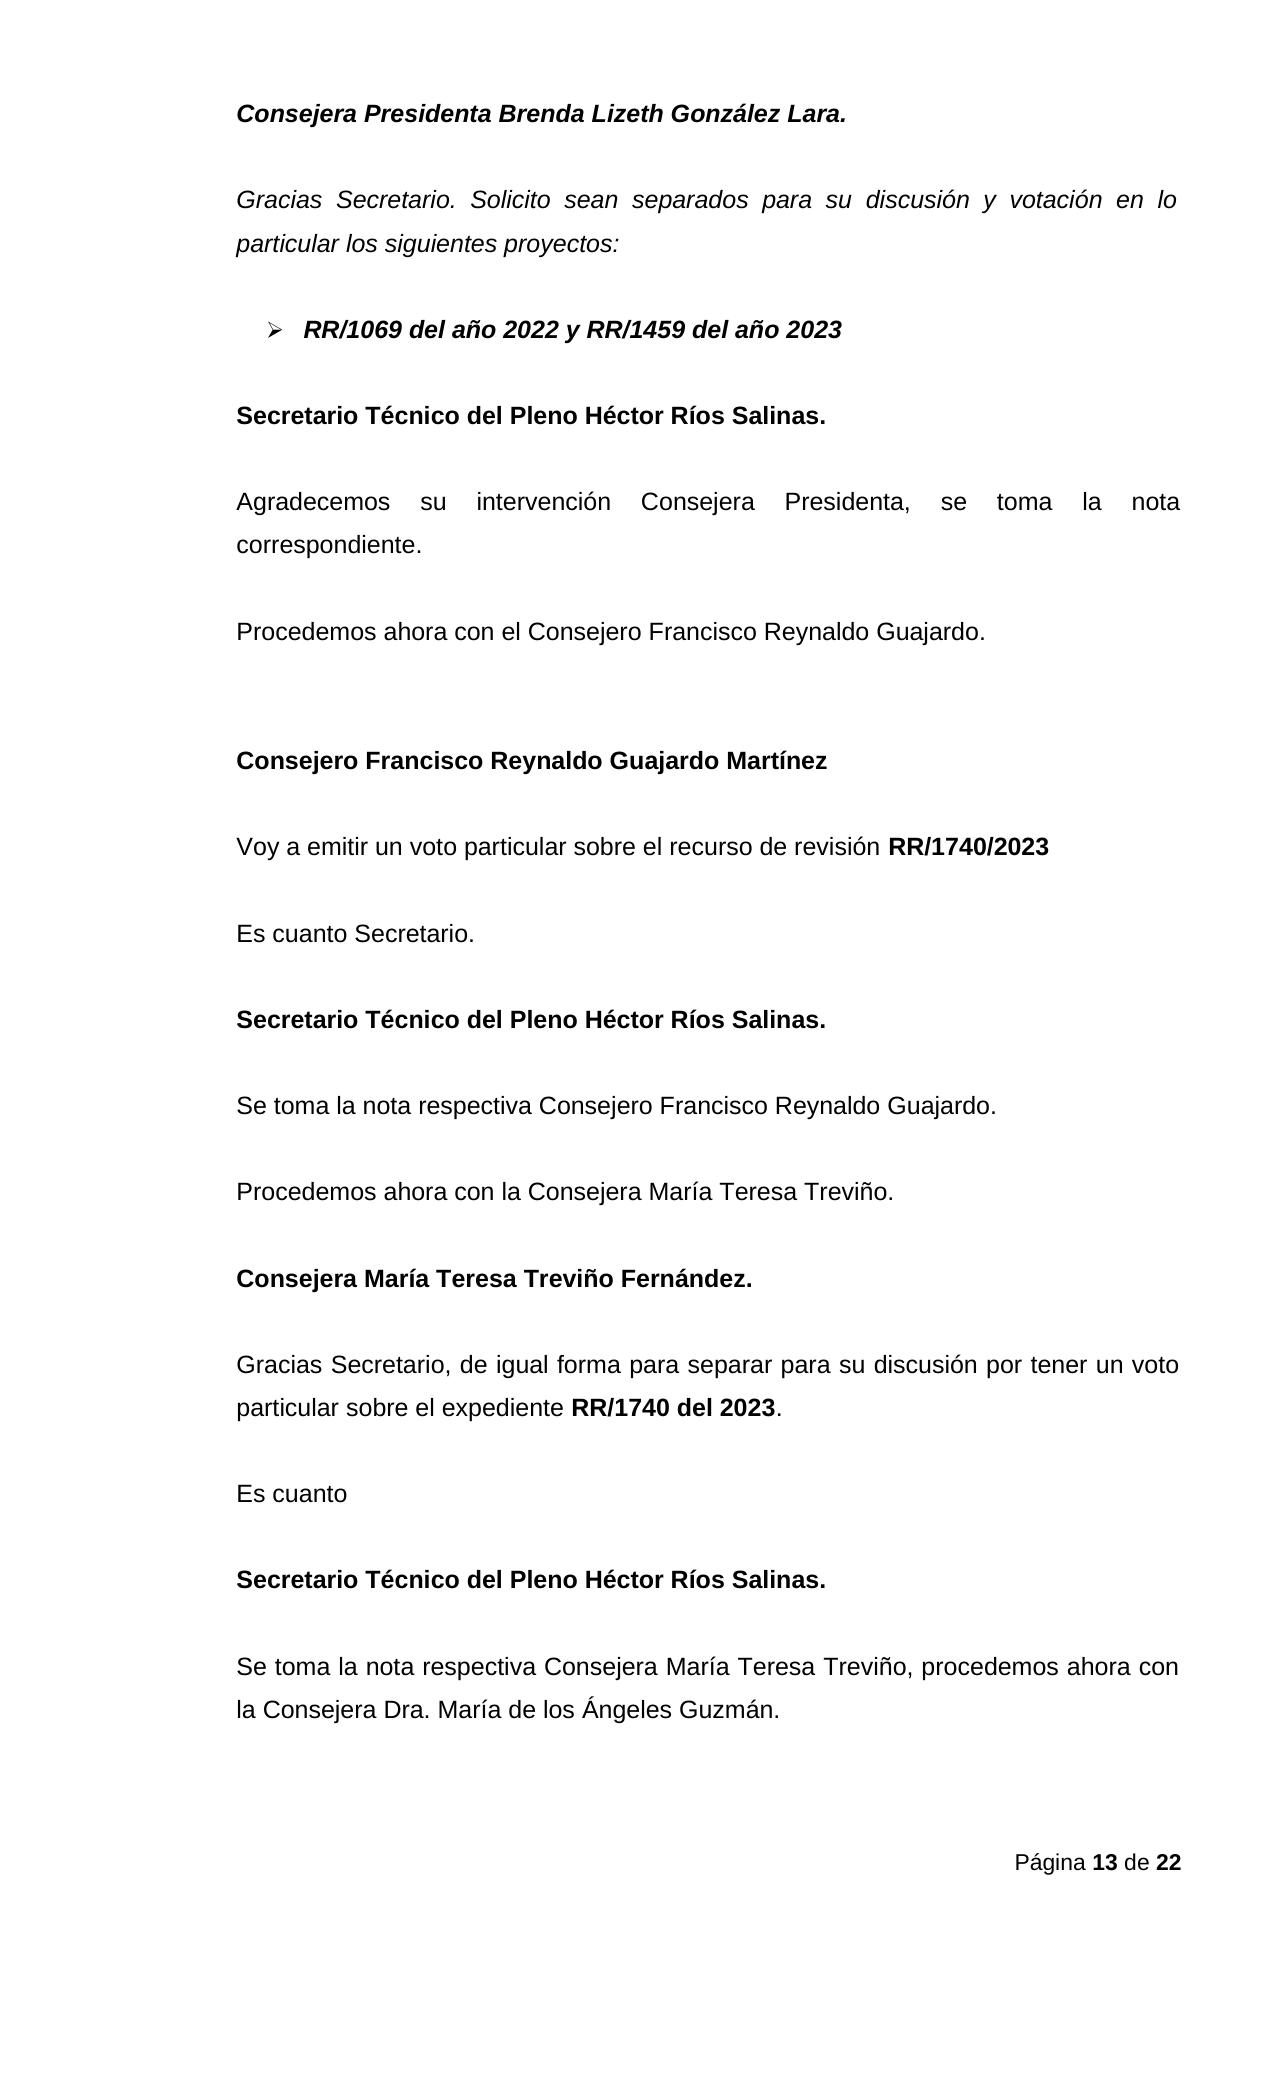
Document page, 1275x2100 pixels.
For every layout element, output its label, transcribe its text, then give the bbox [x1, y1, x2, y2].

text Secretario Técnico del Pleno Héctor Ríos Salinas. [236, 1566, 1181, 1594]
list RR/1069 del año 2022 y RR/1459 del año 2023 [266, 315, 1181, 344]
list Es cuanto Secretario. [236, 919, 1181, 947]
text Secretario Técnico del Pleno Héctor Ríos Salinas. [236, 1005, 1181, 1034]
list Procedemos ahora con la Consejera María Teresa Treviño. [236, 1177, 1181, 1206]
list Gracias Secretario, de igual forma para separar para su discusión por tener un voto particular sobre el expediente RR/1740 del 2023. [236, 1350, 1181, 1422]
list Consejera María Teresa Treviño Fernández. [236, 1264, 1181, 1292]
text Gracias Secretario. Solicito sean separados para su discusión y votación en lo particular los siguientes proyectos: [236, 186, 1181, 257]
list Se toma la nota respectiva Consejera María Teresa Treviño, procedemos ahora con la Consejera Dra. María de los Ángeles Guzmán. [236, 1652, 1181, 1724]
text Consejera Presidenta Brenda Lizeth González Lara. [236, 99, 1181, 128]
text Secretario Técnico del Pleno Héctor Ríos Salinas. [236, 401, 1181, 430]
list Es cuanto [236, 1479, 1181, 1508]
list Se toma la nota respectiva Consejero Francisco Reynaldo Guajardo. [236, 1091, 1181, 1120]
text Procedemos ahora con el Consejero Francisco Reynaldo Guajardo. [236, 617, 1181, 646]
text Agradecemos su intervención Consejera Presidenta, se toma la nota correspondiente. [236, 487, 1181, 559]
text Consejero Francisco Reynaldo Guajardo Martínez [236, 746, 1181, 775]
text Voy a emitir un voto particular sobre el recurso de revisión RR/1740/2023 [236, 832, 1181, 861]
